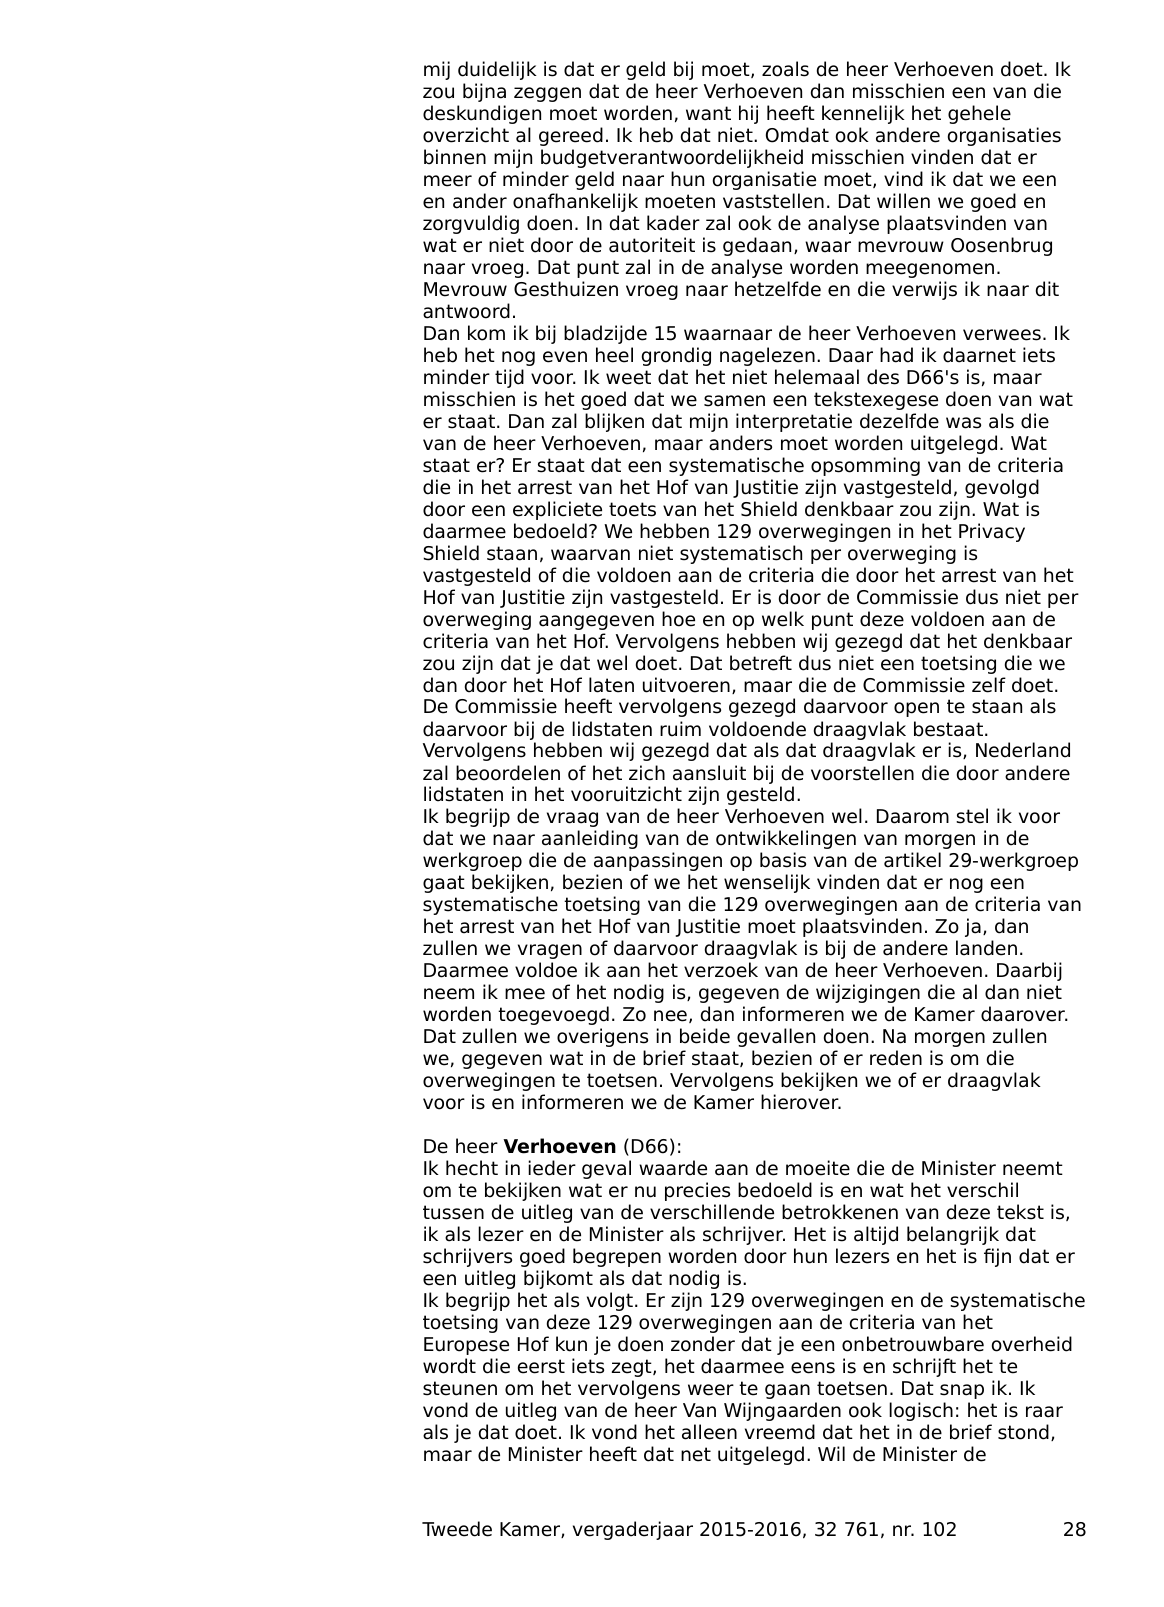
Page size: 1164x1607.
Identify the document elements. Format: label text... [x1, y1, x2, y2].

text Ik hecht in ieder geval waarde aan de moeite die de Minister neemt om te bekijken wat er nu precies bedoeld is en wat het verschil tussen de uitleg van de verschillende betrokkenen van deze tekst is, ik als lezer en de Minister als schrijver. Het is altijd belangrijk dat schrijvers goed begrepen worden door hun lezers en het is fijn dat er een uitleg bijkomt als dat nodig is. [422, 1158, 1087, 1290]
text Ik begrijp het als volgt. Er zijn 129 overwegingen en de systematische toetsing van deze 129 overwegingen aan de criteria van het Europese Hof kun je doen zonder dat je een onbetrouwbare overheid wordt die eerst iets zegt, het daarmee eens is en schrijft het te steunen om het vervolgens weer te gaan toetsen. Dat snap ik. Ik vond de uitleg van de heer Van Wijngaarden ook logisch: het is raar als je dat doet. Ik vond het alleen vreemd dat het in de brief stond, maar de Minister heeft dat net uitgelegd. Wil de Minister de [422, 1290, 1087, 1466]
text mij duidelijk is dat er geld bij moet, zoals de heer Verhoeven doet. Ik zou bijna zeggen dat de heer Verhoeven dan misschien een van die deskundigen moet worden, want hij heeft kennelijk het gehele overzicht al gereed. Ik heb dat niet. Omdat ook andere organisaties binnen mijn budgetverantwoordelijkheid misschien vinden dat er meer of minder geld naar hun organisatie moet, vind ik dat we een en ander onafhankelijk moeten vaststellen. Dat willen we goed en zorgvuldig doen. In dat kader zal ook de analyse plaatsvinden van wat er niet door de autoriteit is gedaan, waar mevrouw Oosenbrug naar vroeg. Dat punt zal in de analyse worden meegenomen. Mevrouw Gesthuizen vroeg naar hetzelfde en die verwijs ik naar dit antwoord. [422, 59, 1087, 323]
text Ik begrijp de vraag van de heer Verhoeven wel. Daarom stel ik voor dat we naar aanleiding van de ontwikkelingen van morgen in de werkgroep die de aanpassingen op basis van de artikel 29-werkgroep gaat bekijken, bezien of we het wenselijk vinden dat er nog een systematische toetsing van die 129 overwegingen aan de criteria van het arrest van het Hof van Justitie moet plaatsvinden. Zo ja, dan zullen we vragen of daarvoor draagvlak is bij de andere landen. Daarmee voldoe ik aan het verzoek van de heer Verhoeven. Daarbij neem ik mee of het nodig is, gegeven de wijzigingen die al dan niet worden toegevoegd. Zo nee, dan informeren we de Kamer daarover. Dat zullen we overigens in beide gevallen doen. Na morgen zullen we, gegeven wat in de brief staat, bezien of er reden is om die overwegingen te toetsen. Vervolgens bekijken we of er draagvlak voor is en informeren we de Kamer hierover. [422, 806, 1087, 1114]
text De heer Verhoeven (D66): [422, 1136, 1087, 1158]
text Dan kom ik bij bladzijde 15 waarnaar de heer Verhoeven verwees. Ik heb het nog even heel grondig nagelezen. Daar had ik daarnet iets minder tijd voor. Ik weet dat het niet helemaal des D66's is, maar misschien is het goed dat we samen een tekstexegese doen van wat er staat. Dan zal blijken dat mijn interpretatie dezelfde was als die van de heer Verhoeven, maar anders moet worden uitgelegd. Wat staat er? Er staat dat een systematische opsomming van de criteria die in het arrest van het Hof van Justitie zijn vastgesteld, gevolgd door een expliciete toets van het Shield denkbaar zou zijn. Wat is daarmee bedoeld? We hebben 129 overwegingen in het Privacy Shield staan, waarvan niet systematisch per overweging is vastgesteld of die voldoen aan de criteria die door het arrest van het Hof van Justitie zijn vastgesteld. Er is door de Commissie dus niet per overweging aangegeven hoe en op welk punt deze voldoen aan de criteria van het Hof. Vervolgens hebben wij gezegd dat het denkbaar zou zijn dat je dat wel doet. Dat betreft dus niet een toetsing die we dan door het Hof laten uitvoeren, maar die de Commissie zelf doet. De Commissie heeft vervolgens gezegd daarvoor open te staan als daarvoor bij de lidstaten ruim voldoende draagvlak bestaat. Vervolgens hebben wij gezegd dat als dat draagvlak er is, Nederland zal beoordelen of het zich aansluit bij de voorstellen die door andere lidstaten in het vooruitzicht zijn gesteld. [422, 323, 1087, 806]
